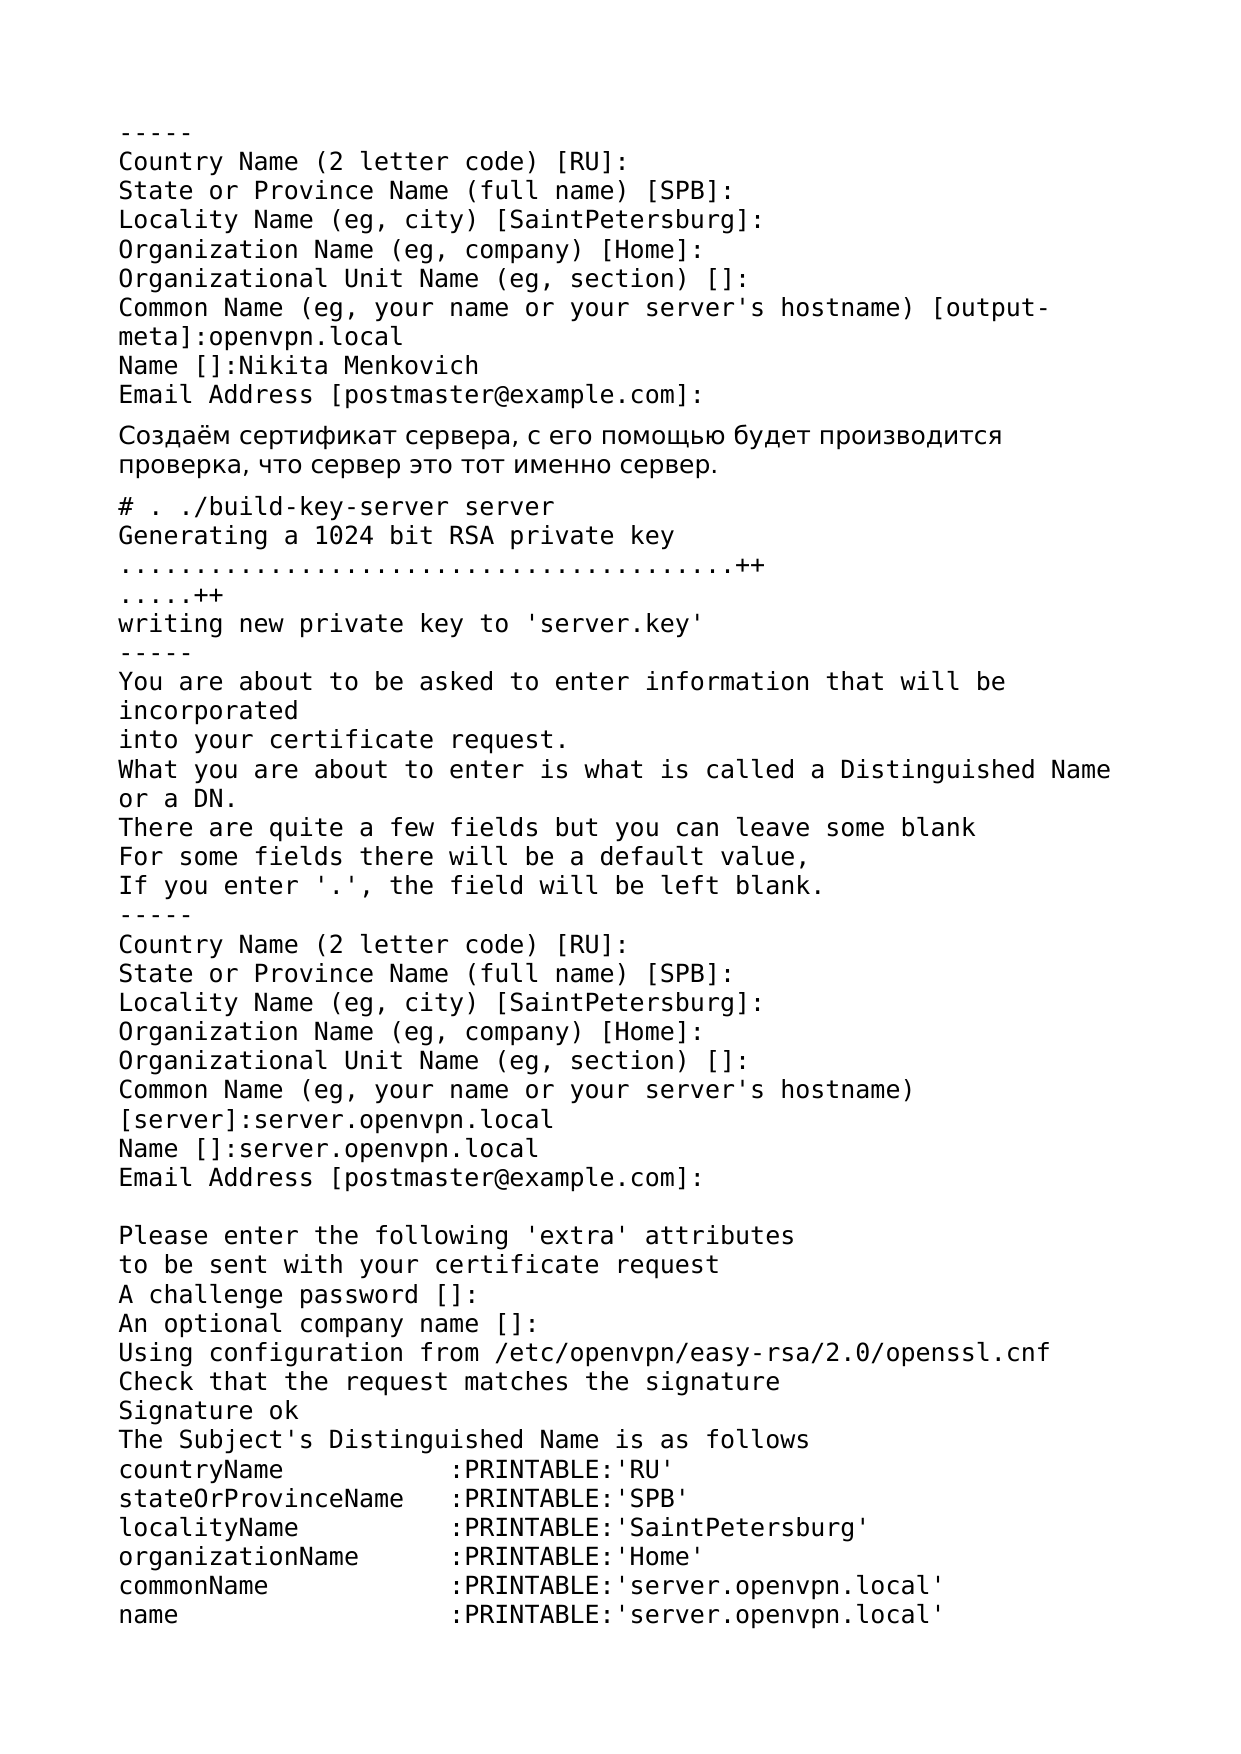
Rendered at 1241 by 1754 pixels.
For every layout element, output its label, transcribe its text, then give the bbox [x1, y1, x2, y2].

text ----- Country Name (2 letter code) [RU]: State or Province Name (full name) [SPB]: Locality Name (eg, city) [SaintPetersburg]: Organization Name (eg, company) [Home]: Organizational Unit Name (eg, section) []: Common Name (eg, your name or your server's hostname) [output-meta]:openvpn.local Name []:Nikita Menkovich Email Address [postmaster@example.com]: [118, 118, 1122, 410]
text Создаём сертификат сервера, с его помощью будет производится проверка, что сервер это тот именно сервер. [118, 422, 1122, 480]
text # . ./build-key-server server Generating a 1024 bit RSA private key .........................................++ .....++ writing new private key to 'server.key' ----- You are about to be asked to enter information that will be incorporated into your certificate request. What you are about to enter is what is called a Distinguished Name or a DN. There are quite a few fields but you can leave some blank For some fields there will be a default value, If you enter '.', the field will be left blank. ----- Country Name (2 letter code) [RU]: State or Province Name (full name) [SPB]: Locality Name (eg, city) [SaintPetersburg]: Organization Name (eg, company) [Home]: Organizational Unit Name (eg, section) []: Common Name (eg, your name or your server's hostname) [server]:server.openvpn.local Name []:server.openvpn.local Email Address [postmaster@example.com]: Please enter the following 'extra' attributes to be sent with your certificate request A challenge password []: An optional company name []: Using configuration from /etc/openvpn/easy-rsa/2.0/openssl.cnf Check that the request matches the signature Signature ok The Subject's Distinguished Name is as follows countryName :PRINTABLE:'RU' stateOrProvinceName :PRINTABLE:'SPB' localityName :PRINTABLE:'SaintPetersburg' organizationName :PRINTABLE:'Home' commonName :PRINTABLE:'server.openvpn.local' name :PRINTABLE:'server.openvpn.local' [118, 492, 1122, 1630]
